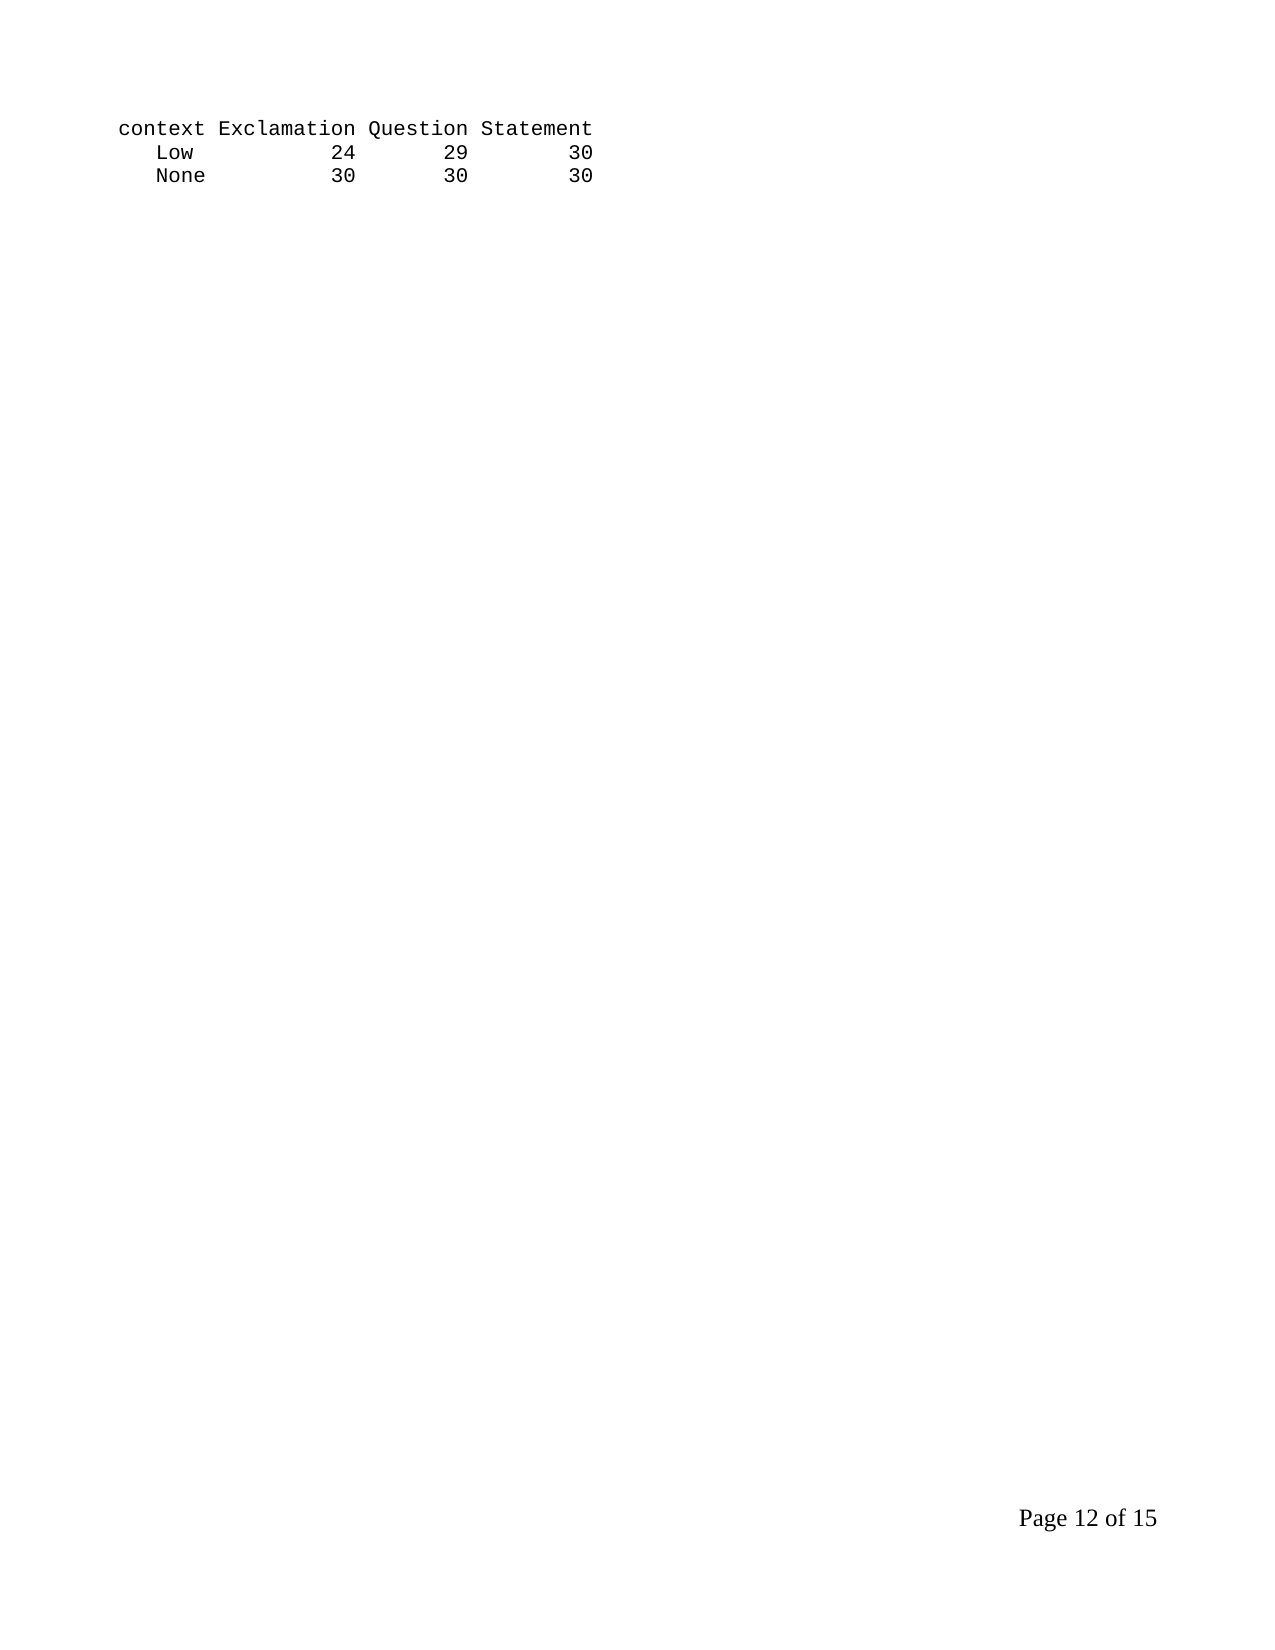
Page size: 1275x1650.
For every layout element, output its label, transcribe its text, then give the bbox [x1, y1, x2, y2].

text context Exclamation Question Statement [118, 118, 1160, 142]
text None 30 30 30 [118, 165, 1160, 189]
text Low 24 29 30 [118, 142, 1160, 165]
